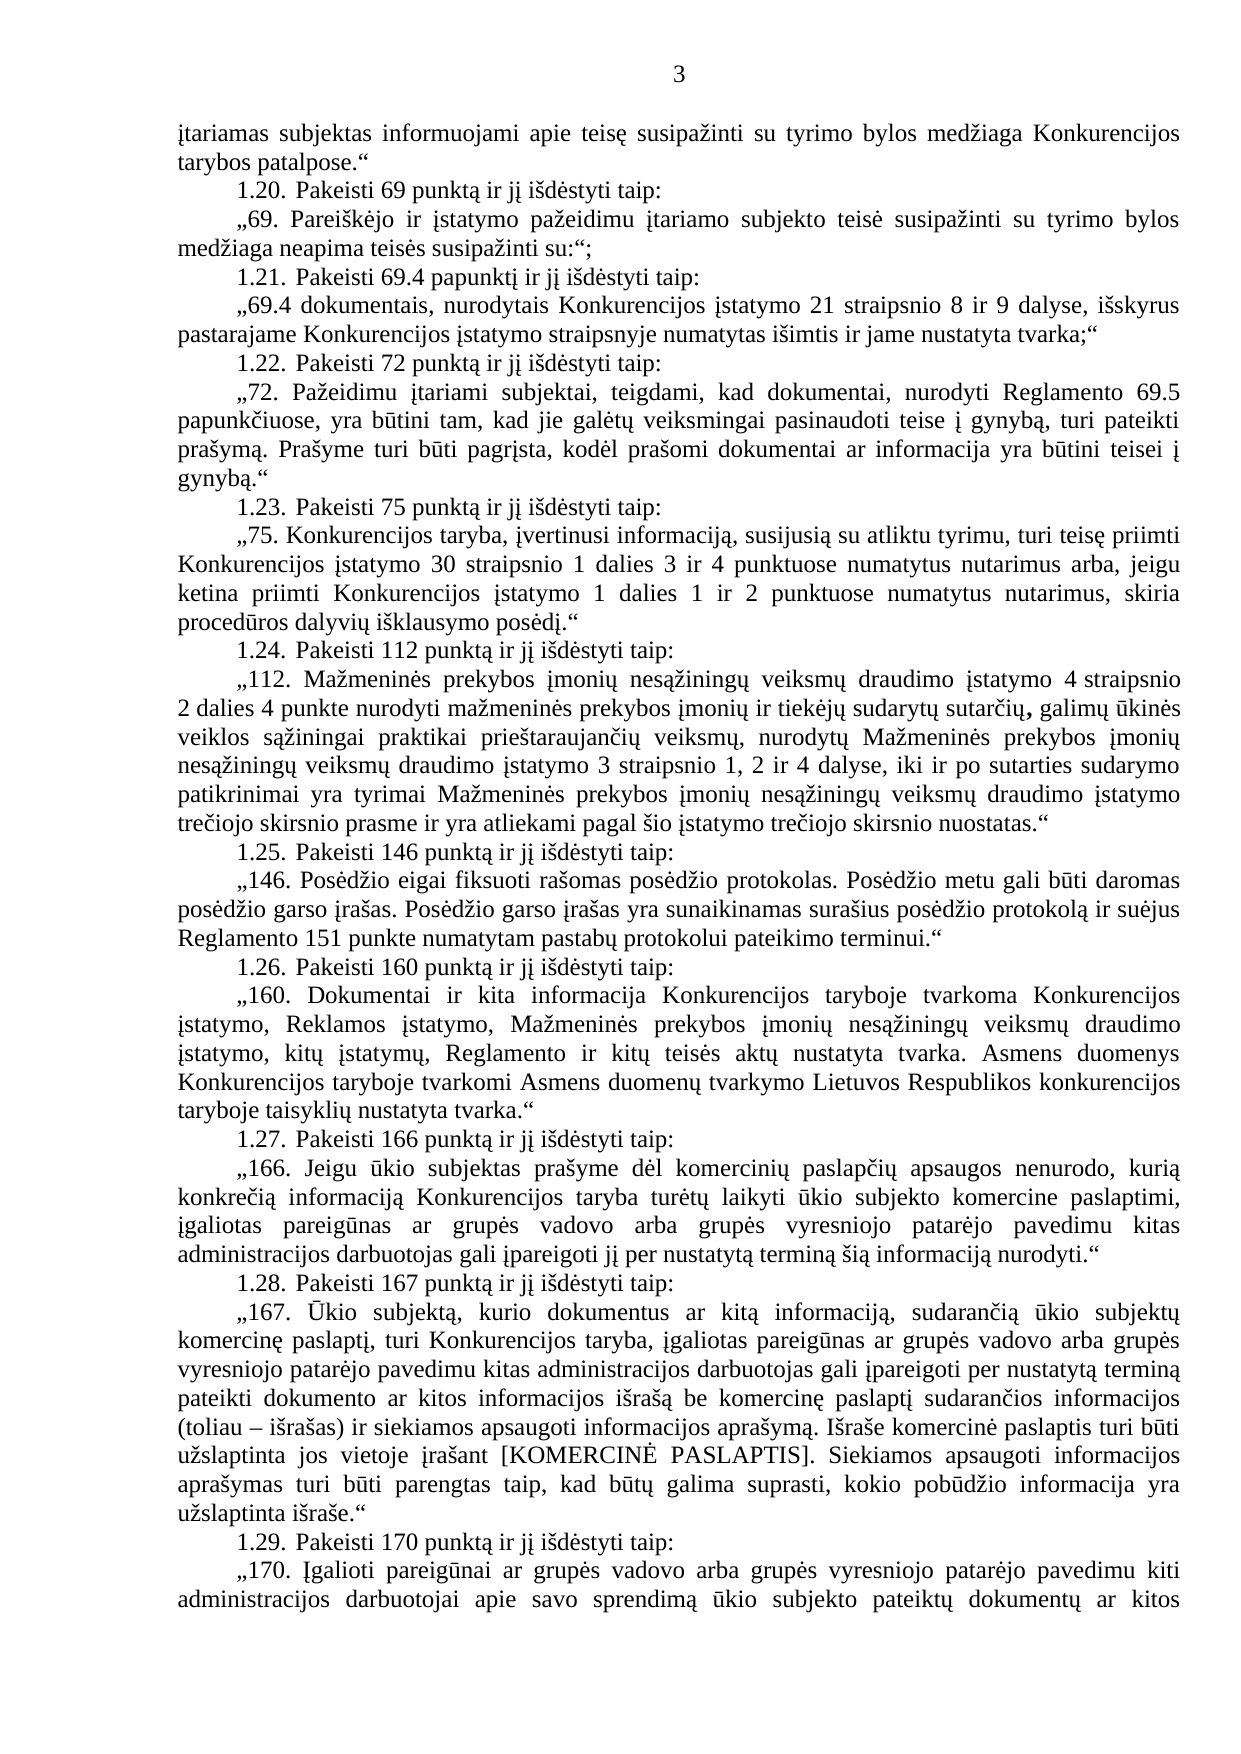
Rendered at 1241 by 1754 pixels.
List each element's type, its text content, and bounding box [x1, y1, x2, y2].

text 1.28. Pakeisti 167 punktą ir jį išdėstyti taip: [177, 1268, 1181, 1297]
text „160. Dokumentai ir kita informacija Konkurencijos taryboje tvarkoma Konkurencijos įstatymo, Reklamos įstatymo, Mažmeninės prekybos įmonių nesąžiningų veiksmų draudimo įstatymo, kitų įstatymų, Reglamento ir kitų teisės aktų nustatyta tvarka. Asmens duomenys Konkurencijos taryboje tvarkomi Asmens duomenų tvarkymo Lietuvos Respublikos konkurencijos taryboje taisyklių nustatyta tvarka.“ [177, 981, 1181, 1124]
text „166. Jeigu ūkio subjektas prašyme dėl komercinių paslapčių apsaugos nenurodo, kurią konkrečią informaciją Konkurencijos taryba turėtų laikyti ūkio subjekto komercine paslaptimi, įgaliotas pareigūnas ar grupės vadovo arba grupės vyresniojo patarėjo pavedimu kitas administracijos darbuotojas gali įpareigoti jį per nustatytą terminą šią informaciją nurodyti.“ [177, 1153, 1181, 1268]
text 1.26. Pakeisti 160 punktą ir jį išdėstyti taip: [177, 952, 1181, 981]
text 1.25. Pakeisti 146 punktą ir jį išdėstyti taip: [177, 837, 1181, 866]
text 1.23. Pakeisti 75 punktą ir jį išdėstyti taip: [177, 492, 1181, 521]
text 1.20. Pakeisti 69 punktą ir jį išdėstyti taip: [177, 176, 1181, 204]
text 1.21. Pakeisti 69.4 papunktį ir jį išdėstyti taip: [177, 262, 1181, 291]
text „112. Mažmeninės prekybos įmonių nesąžiningų veiksmų draudimo įstatymo 4 straipsnio 2 dalies 4 punkte nurodyti mažmeninės prekybos įmonių ir tiekėjų sudarytų sutarčių, galimų ūkinės veiklos sąžiningai praktikai prieštaraujančių veiksmų, nurodytų Mažmeninės prekybos įmonių nesąžiningų veiksmų draudimo įstatymo 3 straipsnio 1, 2 ir 4 dalyse, iki ir po sutarties sudarymo patikrinimai yra tyrimai Mažmeninės prekybos įmonių nesąžiningų veiksmų draudimo įstatymo trečiojo skirsnio prasme ir yra atliekami pagal šio įstatymo trečiojo skirsnio nuostatas.“ [177, 664, 1181, 837]
text „69. Pareiškėjo ir įstatymo pažeidimu įtariamo subjekto teisė susipažinti su tyrimo bylos medžiaga neapima teisės susipažinti su:“; [177, 204, 1181, 262]
text 1.24. Pakeisti 112 punktą ir jį išdėstyti taip: [177, 636, 1181, 664]
text „72. Pažeidimu įtariami subjektai, teigdami, kad dokumentai, nurodyti Reglamento 69.5 papunkčiuose, yra būtini tam, kad jie galėtų veiksmingai pasinaudoti teise į gynybą, turi pateikti prašymą. Prašyme turi būti pagrįsta, kodėl prašomi dokumentai ar informacija yra būtini teisei į gynybą.“ [177, 377, 1181, 492]
text 1.27. Pakeisti 166 punktą ir jį išdėstyti taip: [177, 1124, 1181, 1153]
text 1.22. Pakeisti 72 punktą ir jį išdėstyti taip: [177, 348, 1181, 377]
text 1.29. Pakeisti 170 punktą ir jį išdėstyti taip: [177, 1527, 1181, 1556]
text „75. Konkurencijos taryba, įvertinusi informaciją, susijusią su atliktu tyrimu, turi teisę priimti Konkurencijos įstatymo 30 straipsnio 1 dalies 3 ir 4 punktuose numatytus nutarimus arba, jeigu ketina priimti Konkurencijos įstatymo 1 dalies 1 ir 2 punktuose numatytus nutarimus, skiria procedūros dalyvių išklausymo posėdį.“ [177, 521, 1181, 636]
text „69.4 dokumentais, nurodytais Konkurencijos įstatymo 21 straipsnio 8 ir 9 dalyse, išskyrus pastarajame Konkurencijos įstatymo straipsnyje numatytas išimtis ir jame nustatyta tvarka;“ [177, 291, 1181, 348]
text įtariamas subjektas informuojami apie teisę susipažinti su tyrimo bylos medžiaga Konkurencijos tarybos patalpose.“ [177, 118, 1181, 176]
text „146. Posėdžio eigai fiksuoti rašomas posėdžio protokolas. Posėdžio metu gali būti daromas posėdžio garso įrašas. Posėdžio garso įrašas yra sunaikinamas surašius posėdžio protokolą ir suėjus Reglamento 151 punkte numatytam pastabų protokolui pateikimo terminui.“ [177, 866, 1181, 952]
text „167. Ūkio subjektą, kurio dokumentus ar kitą informaciją, sudarančią ūkio subjektų komercinę paslaptį, turi Konkurencijos taryba, įgaliotas pareigūnas ar grupės vadovo arba grupės vyresniojo patarėjo pavedimu kitas administracijos darbuotojas gali įpareigoti per nustatytą terminą pateikti dokumento ar kitos informacijos išrašą be komercinę paslaptį sudarančios informacijos (toliau – išrašas) ir siekiamos apsaugoti informacijos aprašymą. Išraše komercinė paslaptis turi būti užslaptinta jos vietoje įrašant [KOMERCINĖ PASLAPTIS]. Siekiamos apsaugoti informacijos aprašymas turi būti parengtas taip, kad būtų galima suprasti, kokio pobūdžio informacija yra užslaptinta išraše.“ [177, 1297, 1181, 1527]
text „170. Įgalioti pareigūnai ar grupės vadovo arba grupės vyresniojo patarėjo pavedimu kiti administracijos darbuotojai apie savo sprendimą ūkio subjekto pateiktų dokumentų ar kitos [177, 1556, 1181, 1613]
